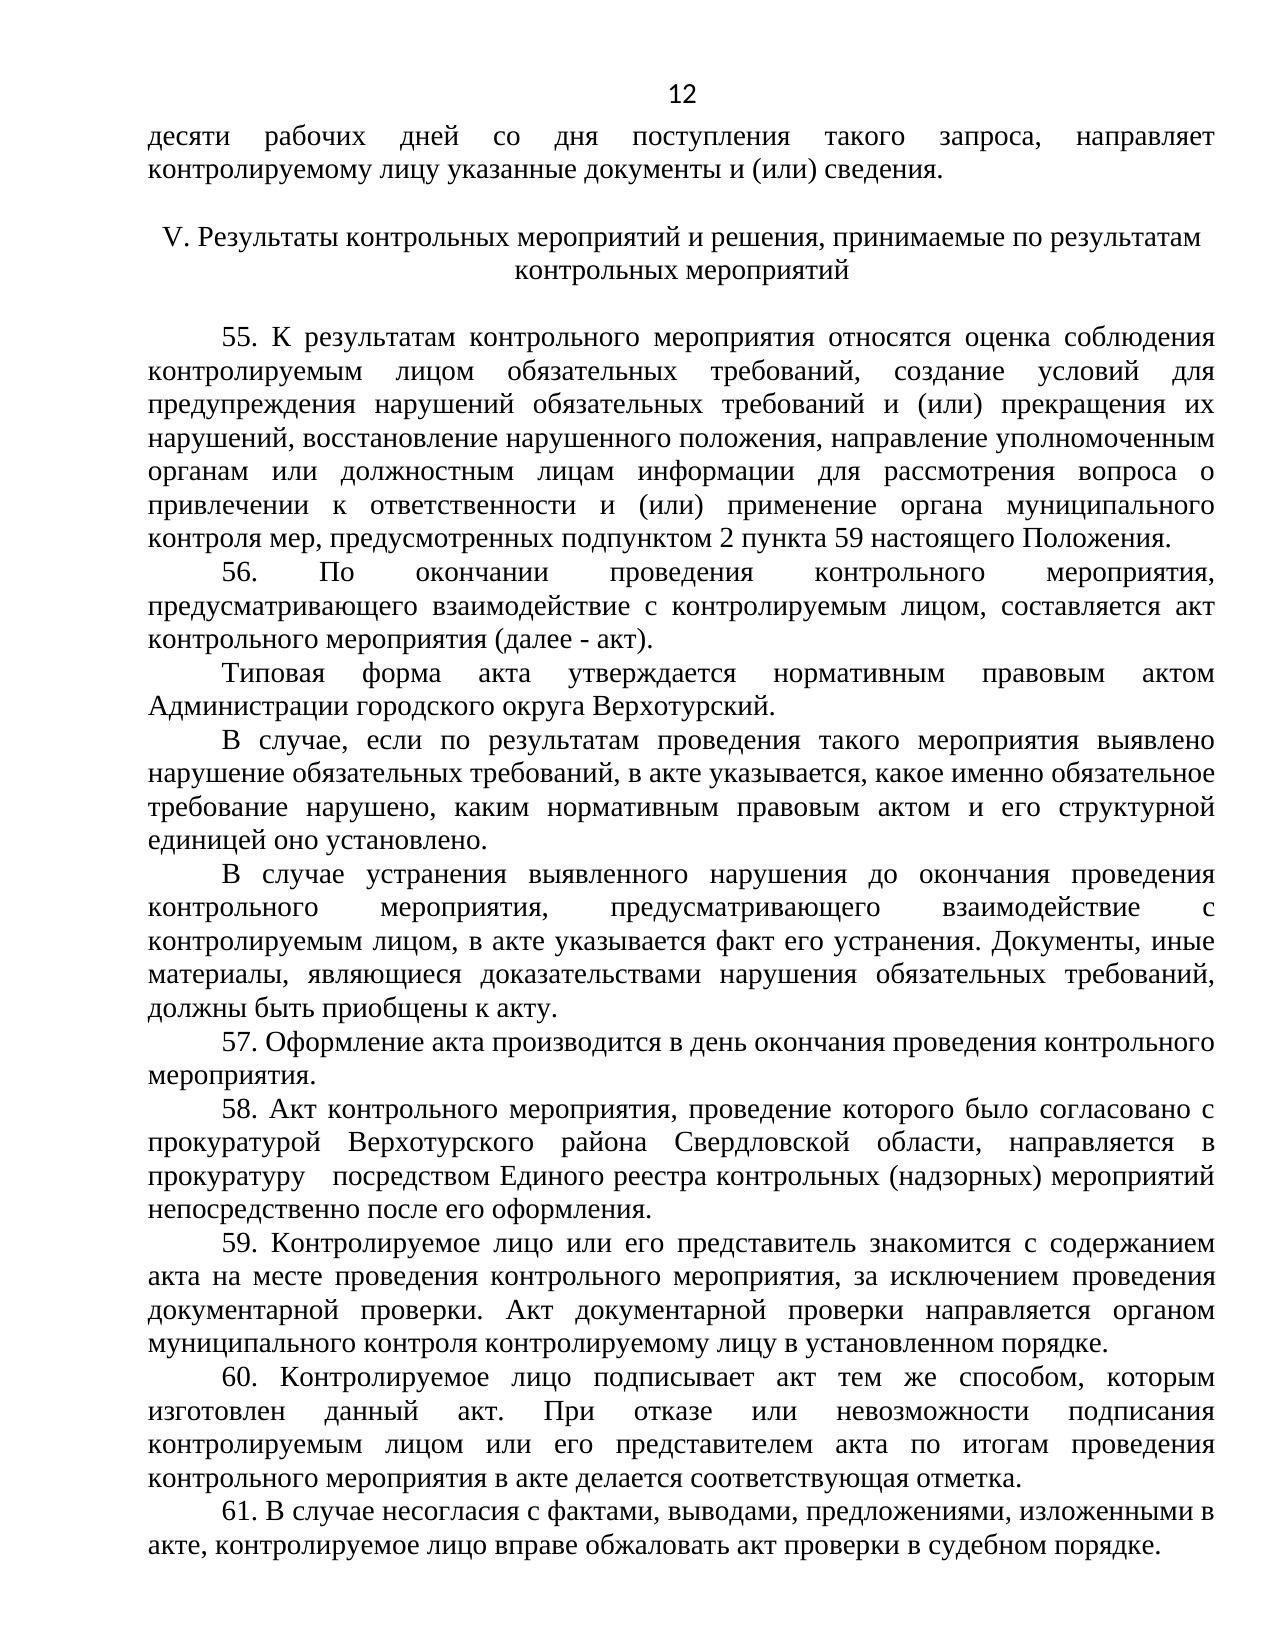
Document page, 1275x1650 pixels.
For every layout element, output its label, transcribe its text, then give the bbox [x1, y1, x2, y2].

text 60. Контролируемое лицо подписывает акт тем же способом, которым изготовлен данный акт. При отказе или невозможности подписания контролируемым лицом или его представителем акта по итогам проведения контрольного мероприятия в акте делается соответствующая отметка. [148, 1359, 1216, 1493]
text Типовая форма акта утверждается нормативным правовым актом Администрации городского округа Верхотурский. [148, 655, 1216, 722]
text V. Результаты контрольных мероприятий и решения, принимаемые по результатам контрольных мероприятий [148, 219, 1216, 286]
text В случае, если по результатам проведения такого мероприятия выявлено нарушение обязательных требований, в акте указывается, какое именно обязательное требование нарушено, каким нормативным правовым актом и его структурной единицей оно установлено. [148, 722, 1216, 856]
text десяти рабочих дней со дня поступления такого запроса, направляет контролируемому лицу указанные документы и (или) сведения. [148, 118, 1216, 185]
text 56. По окончании проведения контрольного мероприятия, предусматривающего взаимодействие с контролируемым лицом, составляется акт контрольного мероприятия (далее - акт). [148, 554, 1216, 655]
text 59. Контролируемое лицо или его представитель знакомится с содержанием акта на месте проведения контрольного мероприятия, за исключением проведения документарной проверки. Акт документарной проверки направляется органом муниципального контроля контролируемому лицу в установленном порядке. [148, 1225, 1216, 1359]
text 61. В случае несогласия с фактами, выводами, предложениями, изложенными в акте, контролируемое лицо вправе обжаловать акт проверки в судебном порядке. [148, 1493, 1216, 1560]
text 57. Оформление акта производится в день окончания проведения контрольного мероприятия. [148, 1024, 1216, 1091]
text В случае устранения выявленного нарушения до окончания проведения контрольного мероприятия, предусматривающего взаимодействие с контролируемым лицом, в акте указывается факт его устранения. Документы, иные материалы, являющиеся доказательствами нарушения обязательных требований, должны быть приобщены к акту. [148, 856, 1216, 1024]
text 58. Акт контрольного мероприятия, проведение которого было согласовано с прокуратурой Верхотурского района Свердловской области, направляется в прокуратуру посредством Единого реестра контрольных (надзорных) мероприятий непосредственно после его оформления. [148, 1091, 1216, 1225]
text 55. К результатам контрольного мероприятия относятся оценка соблюдения контролируемым лицом обязательных требований, создание условий для предупреждения нарушений обязательных требований и (или) прекращения их нарушений, восстановление нарушенного положения, направление уполномоченным органам или должностным лицам информации для рассмотрения вопроса о привлечении к ответственности и (или) применение органа муниципального контроля мер, предусмотренных подпунктом 2 пункта 59 настоящего Положения. [148, 319, 1216, 554]
